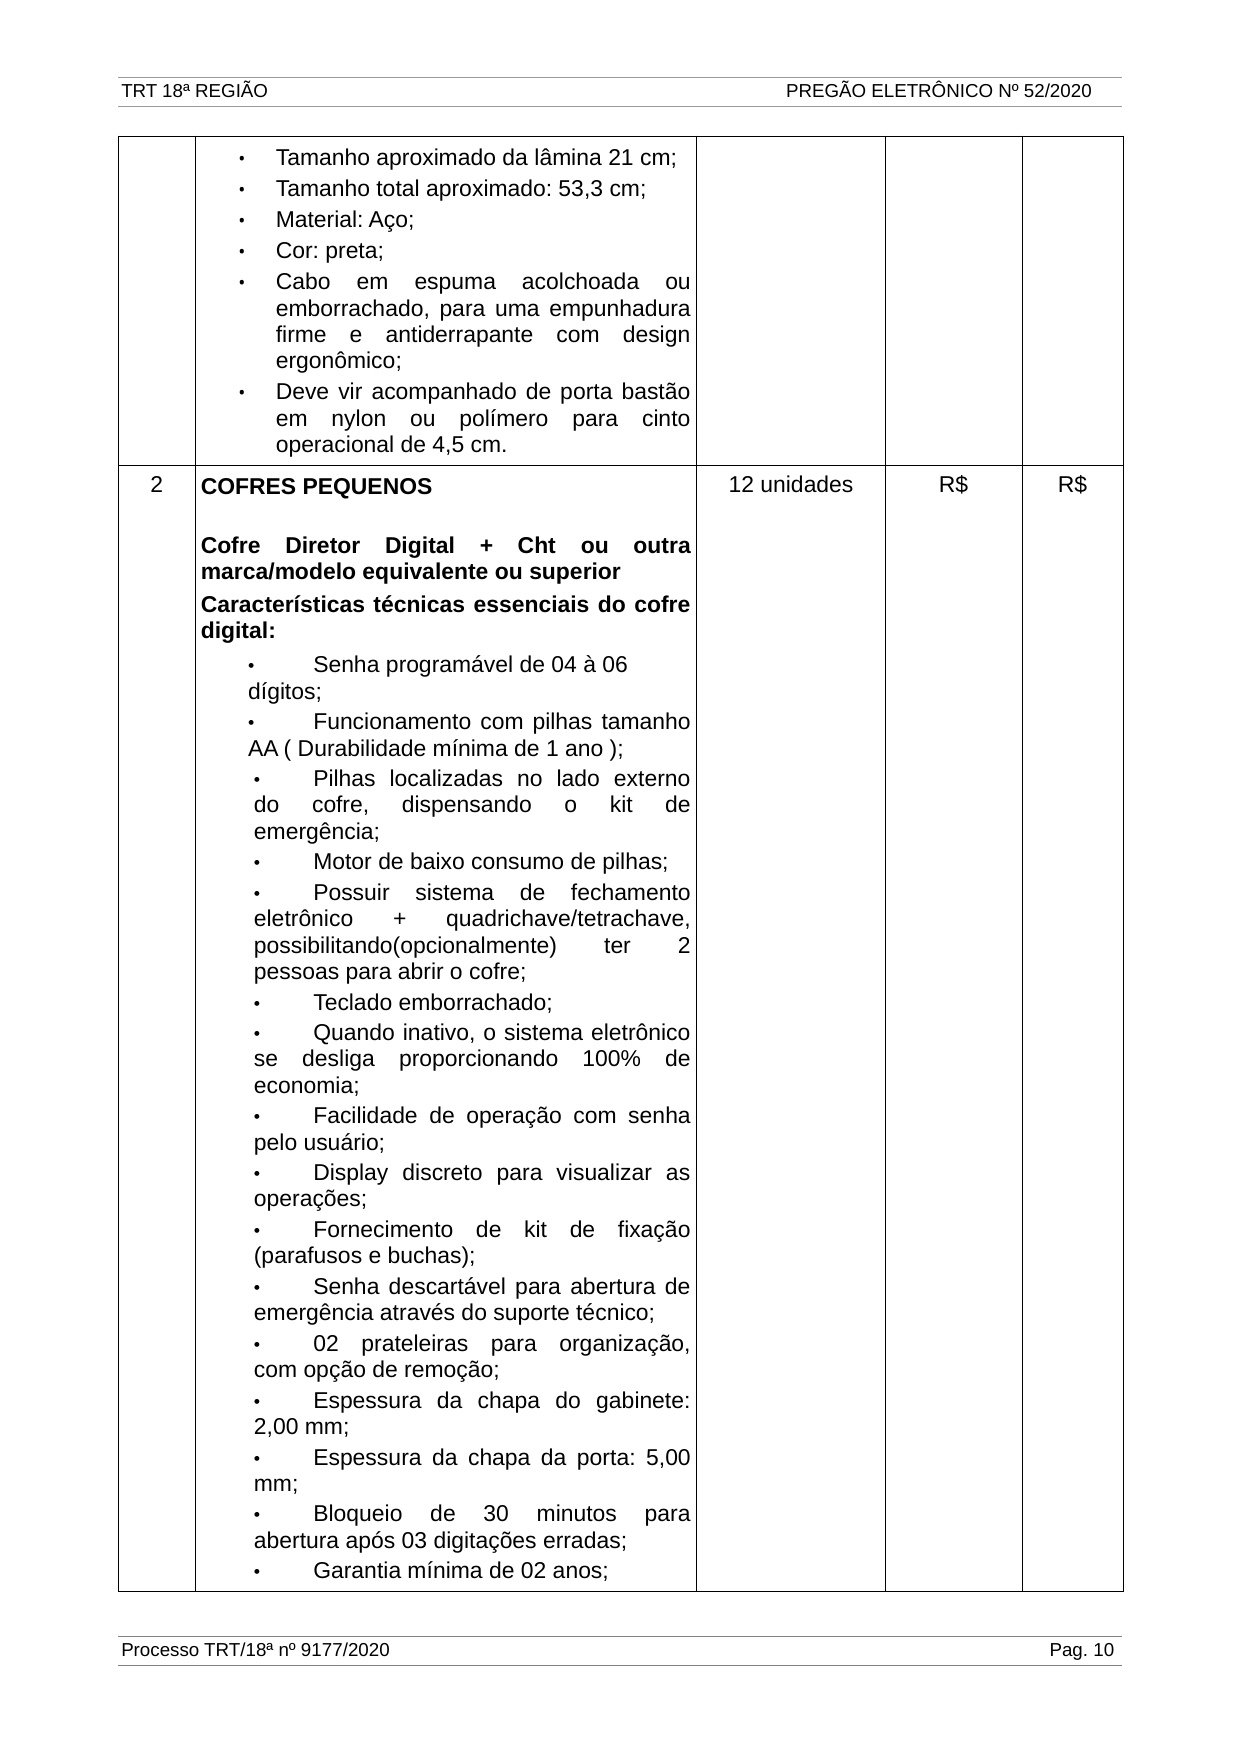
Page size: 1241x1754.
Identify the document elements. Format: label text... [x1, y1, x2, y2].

table_cell [886, 137, 1022, 465]
table_cell 12 unidades [697, 466, 885, 1591]
table_cell 2 [119, 466, 195, 1591]
table_cell [1023, 137, 1123, 465]
table_cell [697, 137, 885, 465]
table_cell BASTÃO RETRÁTIL COM PORTA BASTÃO PARA CINTO TÁTICO DE 4,5 CM. Bastão retrátil modelo tipo Cutlery Night Watchman - UC2572 – 21”; ASP ou outra marca/modelo equivalente ou superior. Características essenciais: Bastão retrátil em aço com três seccionais telescópicas de aço; Tamanho aproximado da lâmina 21 cm; Tamanho total aproximado: 53,3 cm; Material: Aço; Cor: preta; Cabo em espuma acolchoada ou emborrachado, para uma empunhadura firme e antiderrapante com design ergonômico; Deve vir acompanhado de porta bastão em nylon ou polímero para cinto operacional de 4,5 cm. [196, 137, 696, 465]
table_cell [119, 137, 195, 465]
table_cell R$ [1023, 466, 1123, 1591]
table_cell COFRES PEQUENOS Cofre Diretor Digital + Cht ou outra marca/modelo equivalente ou superior Características técnicas essenciais do cofre digital: Senha programável de 04 à 06 dígitos; Funcionamento com pilhas tamanho AA ( Durabilidade mínima de 1 ano ); Pilhas localizadas no lado externo do cofre, dispensando o kit de emergência; Motor de baixo consumo de pilhas; Possuir sistema de fechamento eletrônico + quadrichave/tetrachave, possibilitando(opcionalmente) ter 2 pessoas para abrir o cofre; Teclado emborrachado; Quando inativo, o sistema eletrônico se desliga proporcionando 100% de economia; Facilidade de operação com senha pelo usuário; Display discreto para visualizar as operações; Fornecimento de kit de fixação (parafusos e buchas); Senha descartável para abertura de emergência através do suporte técnico; 02 prateleiras para organização, com opção de remoção; Espessura da chapa do gabinete: 2,00 mm; Espessura da chapa da porta: 5,00 mm; Bloqueio de 30 minutos para abertura após 03 digitações erradas; Garantia mínima de 02 anos; Assistência técnica permanente e própria durante todo o prazo de garantia do fabricante; Manual de instrução em Português Br. MEDIDAS EXTERNAS : Altura: entre 48 e 51 cm; Largura: entre 38 e 40 cm; Profundidade: 39 e 41 cm; MEDIDAS INTERNAS: Altura: entre 47 e 49 cm; Largura: ente 38 e 39 cm; Profundidade: entre 33 e 34 cm; PESO 38 KG aproximadamente. [196, 466, 696, 1591]
table_cell R$ [886, 466, 1022, 1591]
